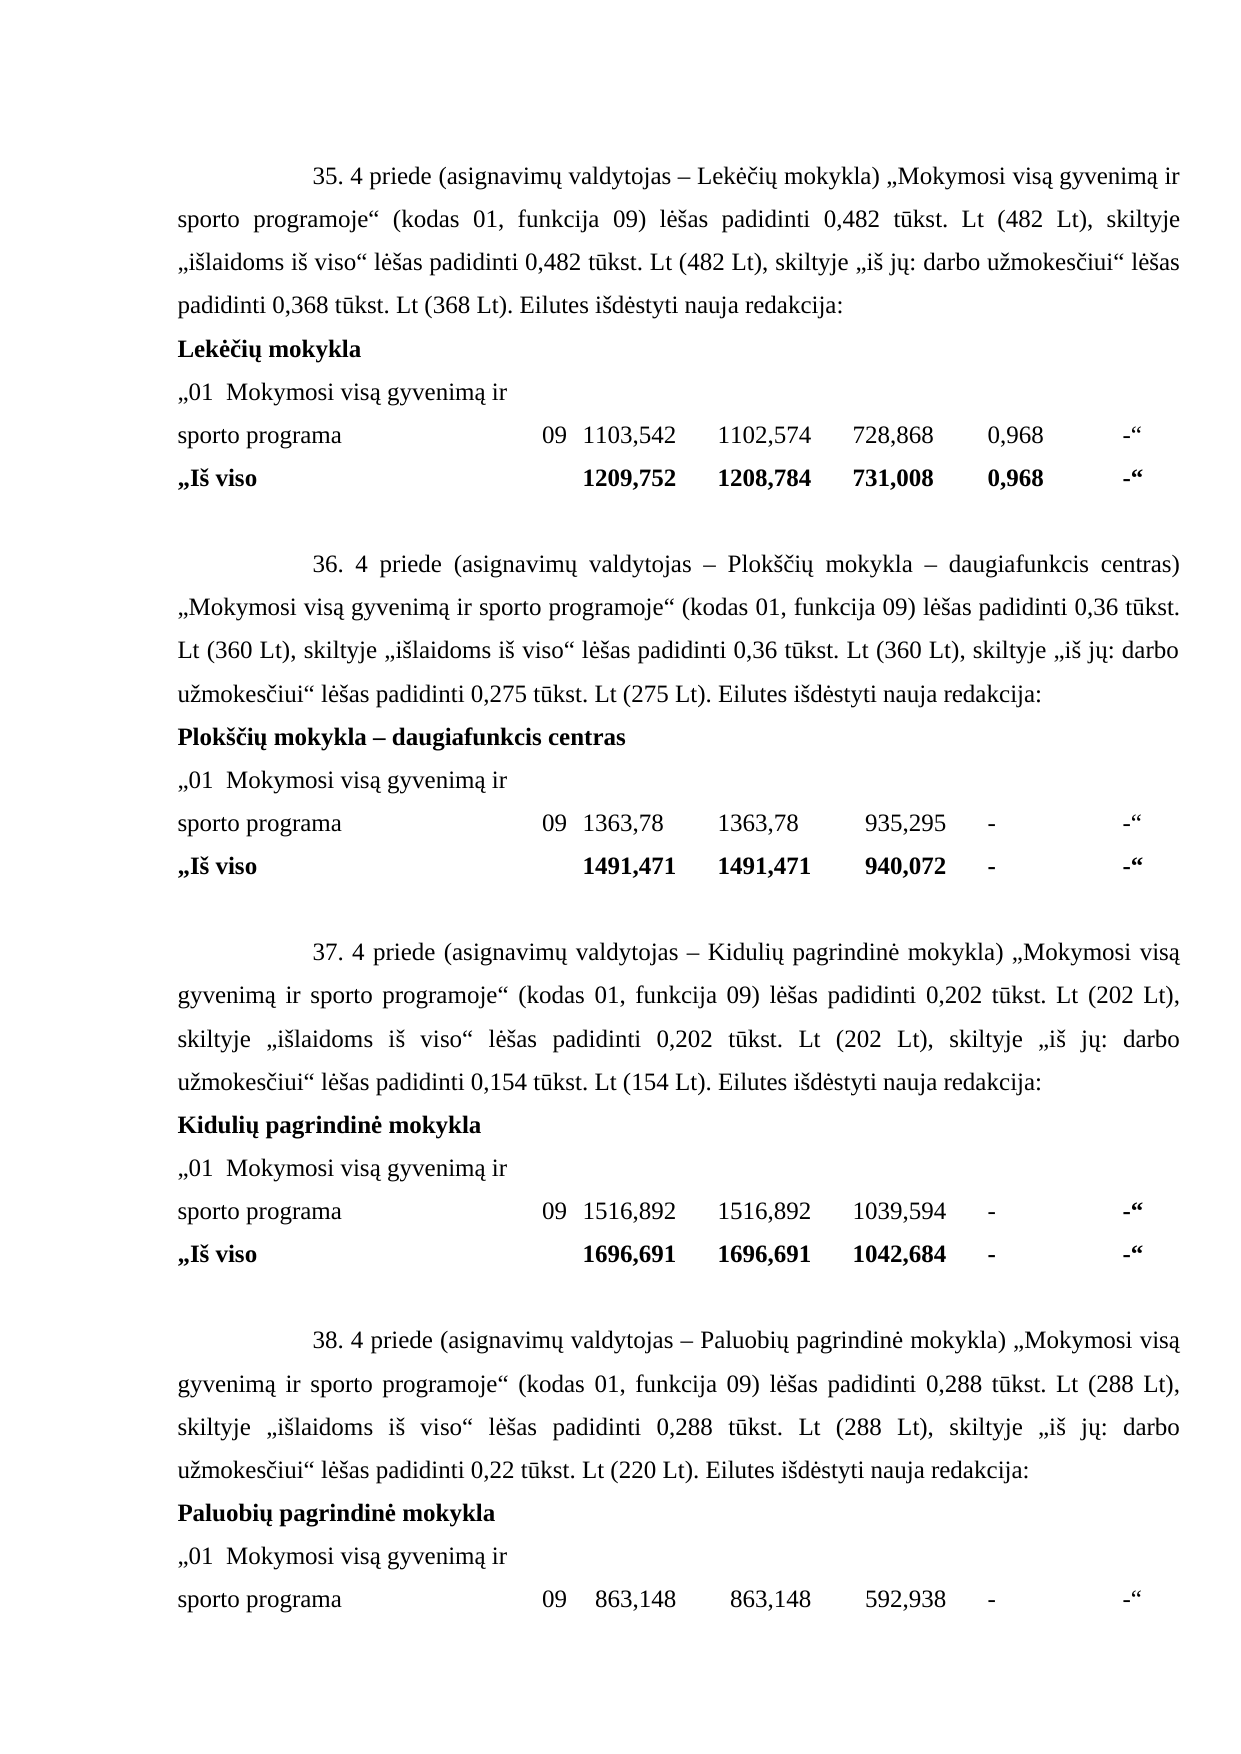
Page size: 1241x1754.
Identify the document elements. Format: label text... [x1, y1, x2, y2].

text „01 Mokymosi visą gyvenimą ir [177, 1541, 1181, 1570]
text Paluobių pagrindinė mokykla [177, 1498, 1181, 1527]
text 35. 4 priede (asignavimų valdytojas – Lekėčių mokykla) „Mokymosi visą gyvenimą ir sporto programoje“ (kodas 01, funkcija 09) lėšas padidinti 0,482 tūkst. Lt (482 Lt), skiltyje „išlaidoms iš viso“ lėšas padidinti 0,482 tūkst. Lt (482 Lt), skiltyje „iš jų: darbo užmokesčiui“ lėšas padidinti 0,368 tūkst. Lt (368 Lt). Eilutes išdėstyti nauja redakcija: [177, 161, 1181, 319]
text sporto programa 09 1363,78 1363,78 935,295 - -“ [177, 808, 1181, 837]
text Lekėčių mokykla [177, 334, 1181, 362]
text Plokščių mokykla – daugiafunkcis centras [177, 722, 1181, 751]
text sporto programa 09 1103,542 1102,574 728,868 0,968 -“ [177, 420, 1181, 449]
text „01 Mokymosi visą gyvenimą ir [177, 377, 1181, 406]
text „Iš viso 1491,471 1491,471 940,072 - -“ [177, 851, 1181, 880]
text sporto programa 09 1516,892 1516,892 1039,594 - -“ [177, 1196, 1181, 1225]
text sporto programa 09 863,148 863,148 592,938 - -“ [177, 1584, 1181, 1613]
text Kidulių pagrindinė mokykla [177, 1110, 1181, 1139]
text 36. 4 priede (asignavimų valdytojas – Plokščių mokykla – daugiafunkcis centras) „Mokymosi visą gyvenimą ir sporto programoje“ (kodas 01, funkcija 09) lėšas padidinti 0,36 tūkst. Lt (360 Lt), skiltyje „išlaidoms iš viso“ lėšas padidinti 0,36 tūkst. Lt (360 Lt), skiltyje „iš jų: darbo užmokesčiui“ lėšas padidinti 0,275 tūkst. Lt (275 Lt). Eilutes išdėstyti nauja redakcija: [177, 549, 1181, 707]
text „01 Mokymosi visą gyvenimą ir [177, 765, 1181, 794]
text 37. 4 priede (asignavimų valdytojas – Kidulių pagrindinė mokykla) „Mokymosi visą gyvenimą ir sporto programoje“ (kodas 01, funkcija 09) lėšas padidinti 0,202 tūkst. Lt (202 Lt), skiltyje „išlaidoms iš viso“ lėšas padidinti 0,202 tūkst. Lt (202 Lt), skiltyje „iš jų: darbo užmokesčiui“ lėšas padidinti 0,154 tūkst. Lt (154 Lt). Eilutes išdėstyti nauja redakcija: [177, 937, 1181, 1096]
text „01 Mokymosi visą gyvenimą ir [177, 1153, 1181, 1182]
text 38. 4 priede (asignavimų valdytojas – Paluobių pagrindinė mokykla) „Mokymosi visą gyvenimą ir sporto programoje“ (kodas 01, funkcija 09) lėšas padidinti 0,288 tūkst. Lt (288 Lt), skiltyje „išlaidoms iš viso“ lėšas padidinti 0,288 tūkst. Lt (288 Lt), skiltyje „iš jų: darbo užmokesčiui“ lėšas padidinti 0,22 tūkst. Lt (220 Lt). Eilutes išdėstyti nauja redakcija: [177, 1326, 1181, 1484]
text „Iš viso 1209,752 1208,784 731,008 0,968 -“ [177, 463, 1181, 492]
text „Iš viso 1696,691 1696,691 1042,684 - -“ [177, 1239, 1181, 1268]
